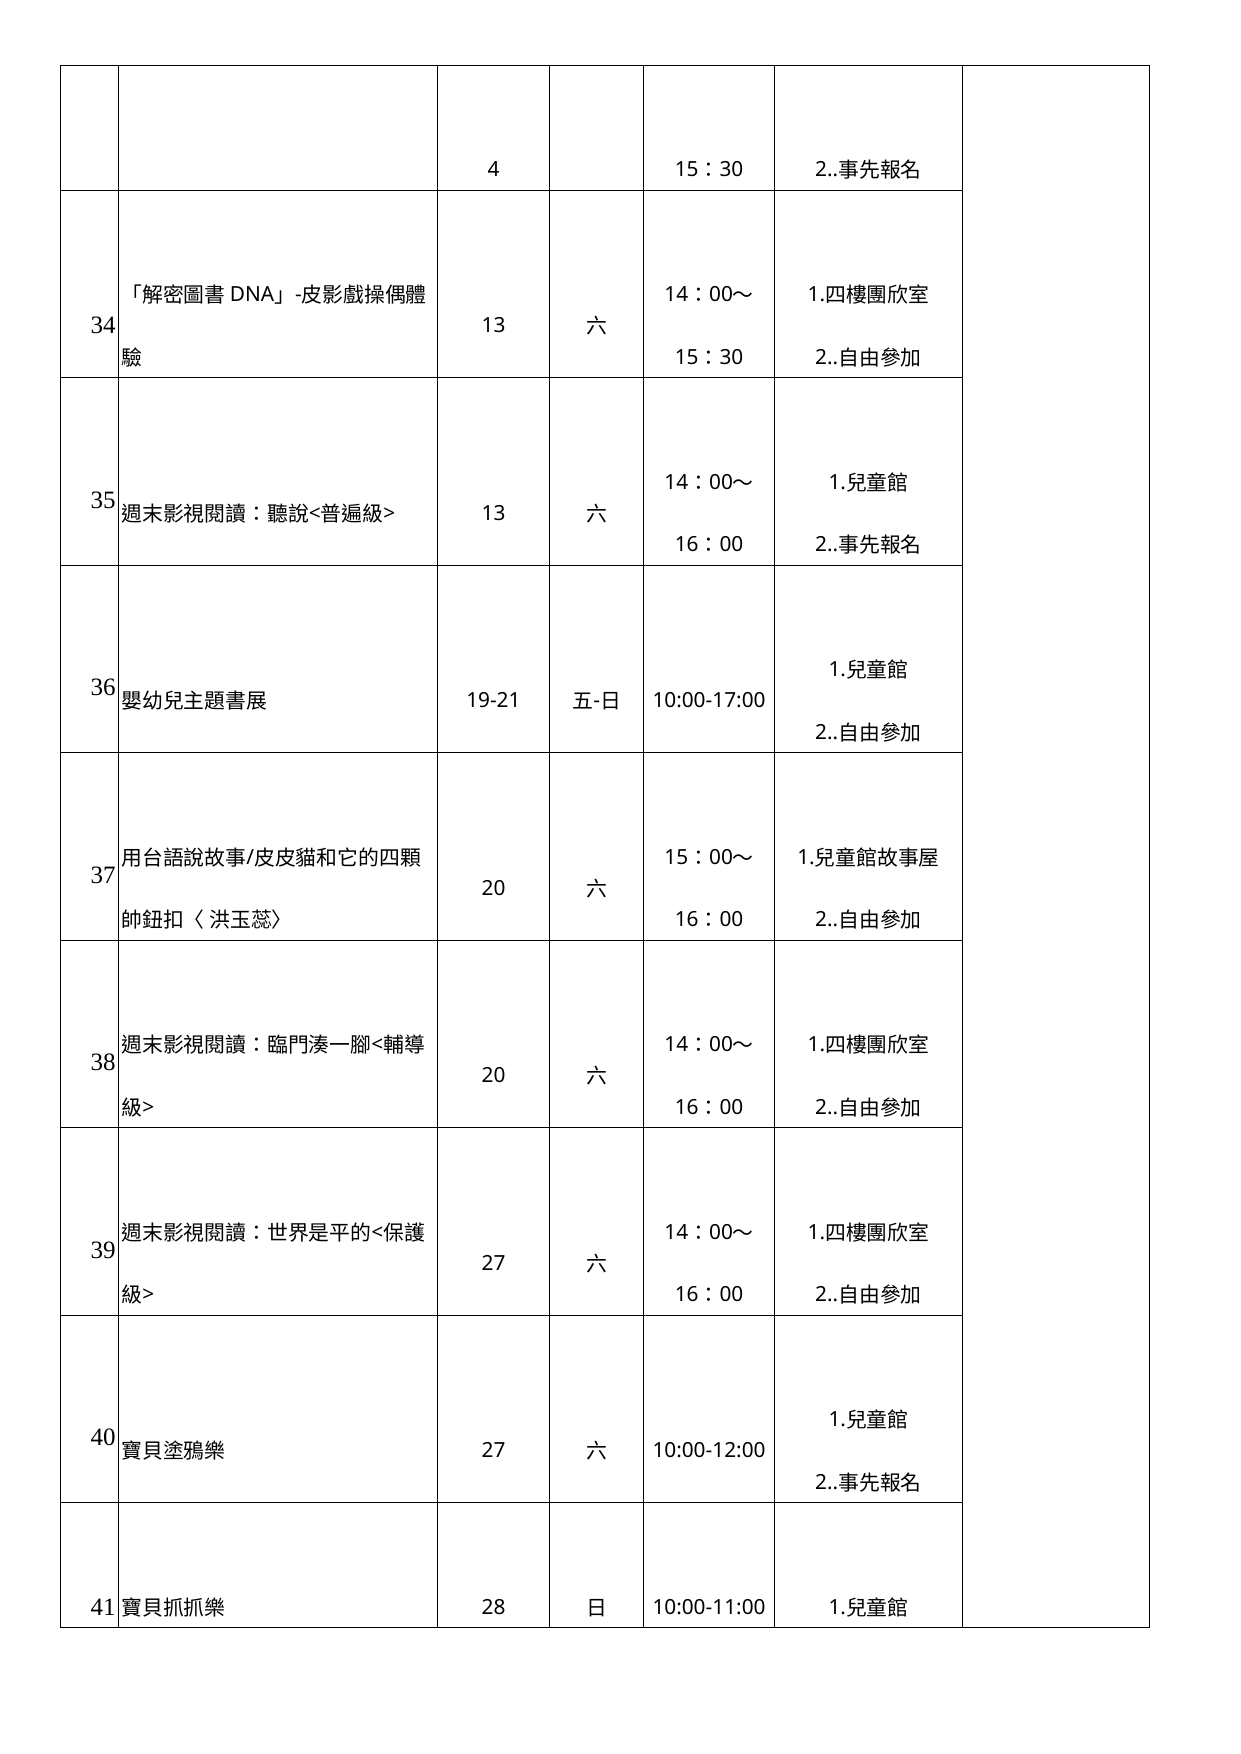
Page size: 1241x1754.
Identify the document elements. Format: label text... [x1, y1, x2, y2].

table_cell 1.四樓團欣室 2..自由參加 [775, 1128, 962, 1314]
table_cell 41 [61, 1503, 118, 1627]
table_cell 「解密圖書DNA」-皮影戲操偶體驗 [119, 191, 437, 377]
table_cell 15：30 [644, 66, 774, 189]
table_cell 40 [61, 1316, 118, 1502]
table_cell 10:00-12:00 [644, 1316, 774, 1502]
table_cell 六 [550, 1316, 643, 1502]
table_cell 4 [438, 66, 549, 189]
table_cell 六 [550, 191, 643, 377]
table_cell 用台語說故事/皮皮貓和它的四顆帥鈕扣〈 洪玉蕊〉 [119, 753, 437, 939]
table_cell 1.兒童館故事屋 2..自由參加 [775, 753, 962, 939]
table_cell 六 [550, 1128, 643, 1314]
table_cell 14：00～16：00 [644, 378, 774, 564]
table_cell 37 [61, 753, 118, 939]
table_cell [119, 66, 437, 189]
table_cell 2..事先報名 [775, 66, 962, 189]
table_cell 14：00～15：30 [644, 191, 774, 377]
table_cell 六 [550, 941, 643, 1127]
table_cell 寶貝塗鴉樂 [119, 1316, 437, 1502]
table_cell 週末影視閱讀：世界是平的<保護級> [119, 1128, 437, 1314]
table_cell 10:00-17:00 [644, 566, 774, 752]
table_cell 六 [550, 378, 643, 564]
table_cell 13 [438, 378, 549, 564]
table_cell 1.四樓團欣室 2..自由參加 [775, 941, 962, 1127]
table_cell 六 [550, 753, 643, 939]
table_cell 嬰幼兒主題書展 [119, 566, 437, 752]
table_cell [61, 66, 118, 189]
table_cell 20 [438, 753, 549, 939]
table_cell 日 [550, 1503, 643, 1627]
table_cell 1.兒童館 2..自由參加 [775, 566, 962, 752]
table_cell 15：00～16：00 [644, 753, 774, 939]
table_cell 28 [438, 1503, 549, 1627]
table_cell [550, 66, 643, 189]
table_cell 1.四樓團欣室 2..自由參加 [775, 191, 962, 377]
table_cell 38 [61, 941, 118, 1127]
table_cell 五-日 [550, 566, 643, 752]
table_cell 1.兒童館 [775, 1503, 962, 1627]
table_cell 週末影視閱讀：臨門湊一腳<輔導級> [119, 941, 437, 1127]
table_cell 27 [438, 1316, 549, 1502]
table_cell 34 [61, 191, 118, 377]
table_cell 19-21 [438, 566, 549, 752]
table_cell 35 [61, 378, 118, 564]
table_cell 20 [438, 941, 549, 1127]
table_cell 14：00～16：00 [644, 1128, 774, 1314]
table_cell 1.兒童館 2..事先報名 [775, 1316, 962, 1502]
table_cell 週末影視閱讀：聽說<普遍級> [119, 378, 437, 564]
table_cell 39 [61, 1128, 118, 1314]
table_cell 10:00-11:00 [644, 1503, 774, 1627]
table_cell 13 [438, 191, 549, 377]
table_cell 寶貝抓抓樂 [119, 1503, 437, 1627]
table_cell 1.兒童館 2..事先報名 [775, 378, 962, 564]
table_cell 14：00～16：00 [644, 941, 774, 1127]
table_cell [963, 66, 1149, 1627]
table_cell 36 [61, 566, 118, 752]
table_cell 27 [438, 1128, 549, 1314]
